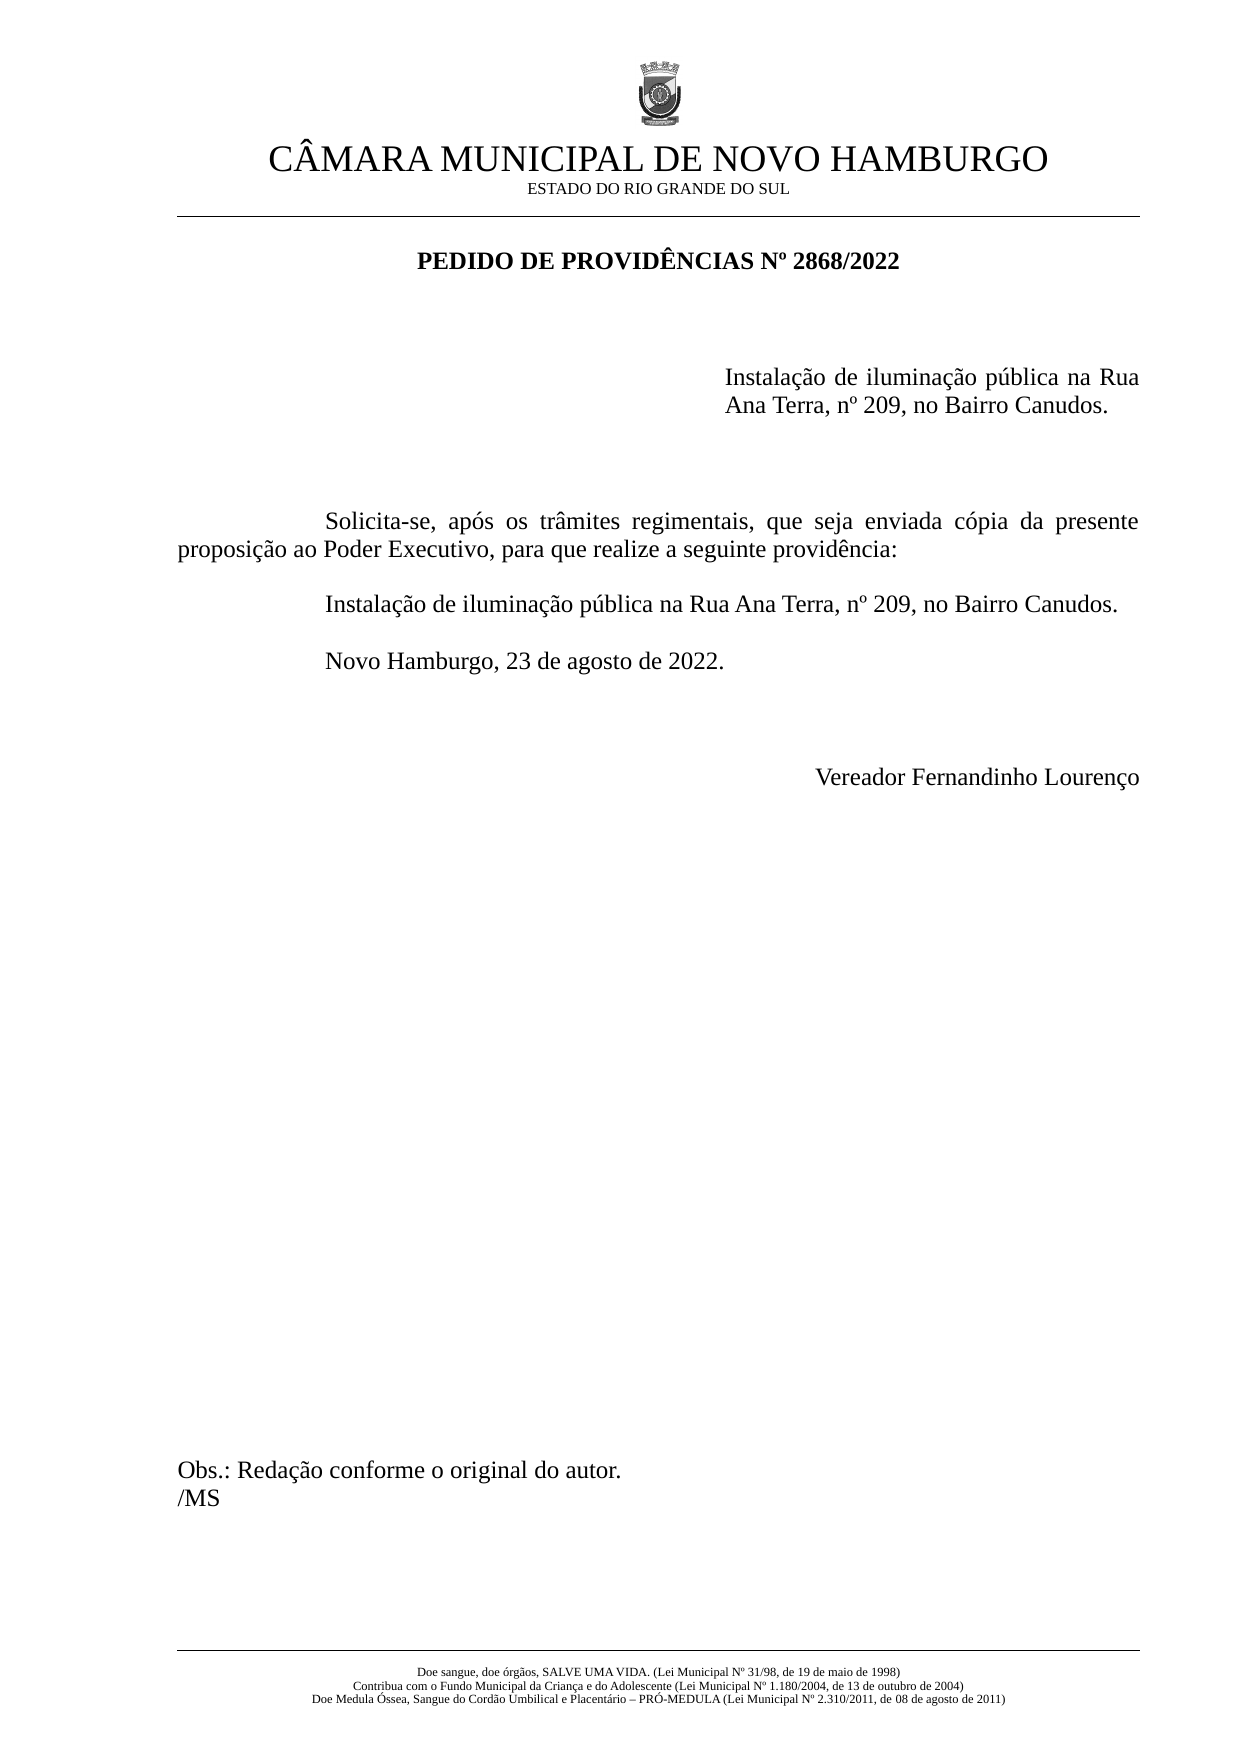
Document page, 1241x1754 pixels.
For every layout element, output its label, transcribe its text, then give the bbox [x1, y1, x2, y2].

text /MS [177, 1484, 1140, 1512]
text PEDIDO DE PROVIDÊNCIAS Nº 2868/2022 [177, 247, 1140, 274]
text Solicita-se, após os trâmites regimentais, que seja enviada cópia da presente proposição ao Poder Executivo, para que realize a seguinte providência: [177, 507, 1140, 562]
text Novo Hamburgo, 23 de agosto de 2022. [177, 647, 1140, 675]
list Instalação de iluminação pública na Rua Ana Terra, nº 209, no Bairro Canudos. [687, 363, 1140, 418]
text Vereador Fernandinho Lourenço [649, 763, 1140, 791]
text Obs.: Redação conforme o original do autor. [177, 1456, 1140, 1484]
list Instalação de iluminação pública na Rua Ana Terra, nº 209, no Bairro Canudos. [177, 590, 1140, 618]
